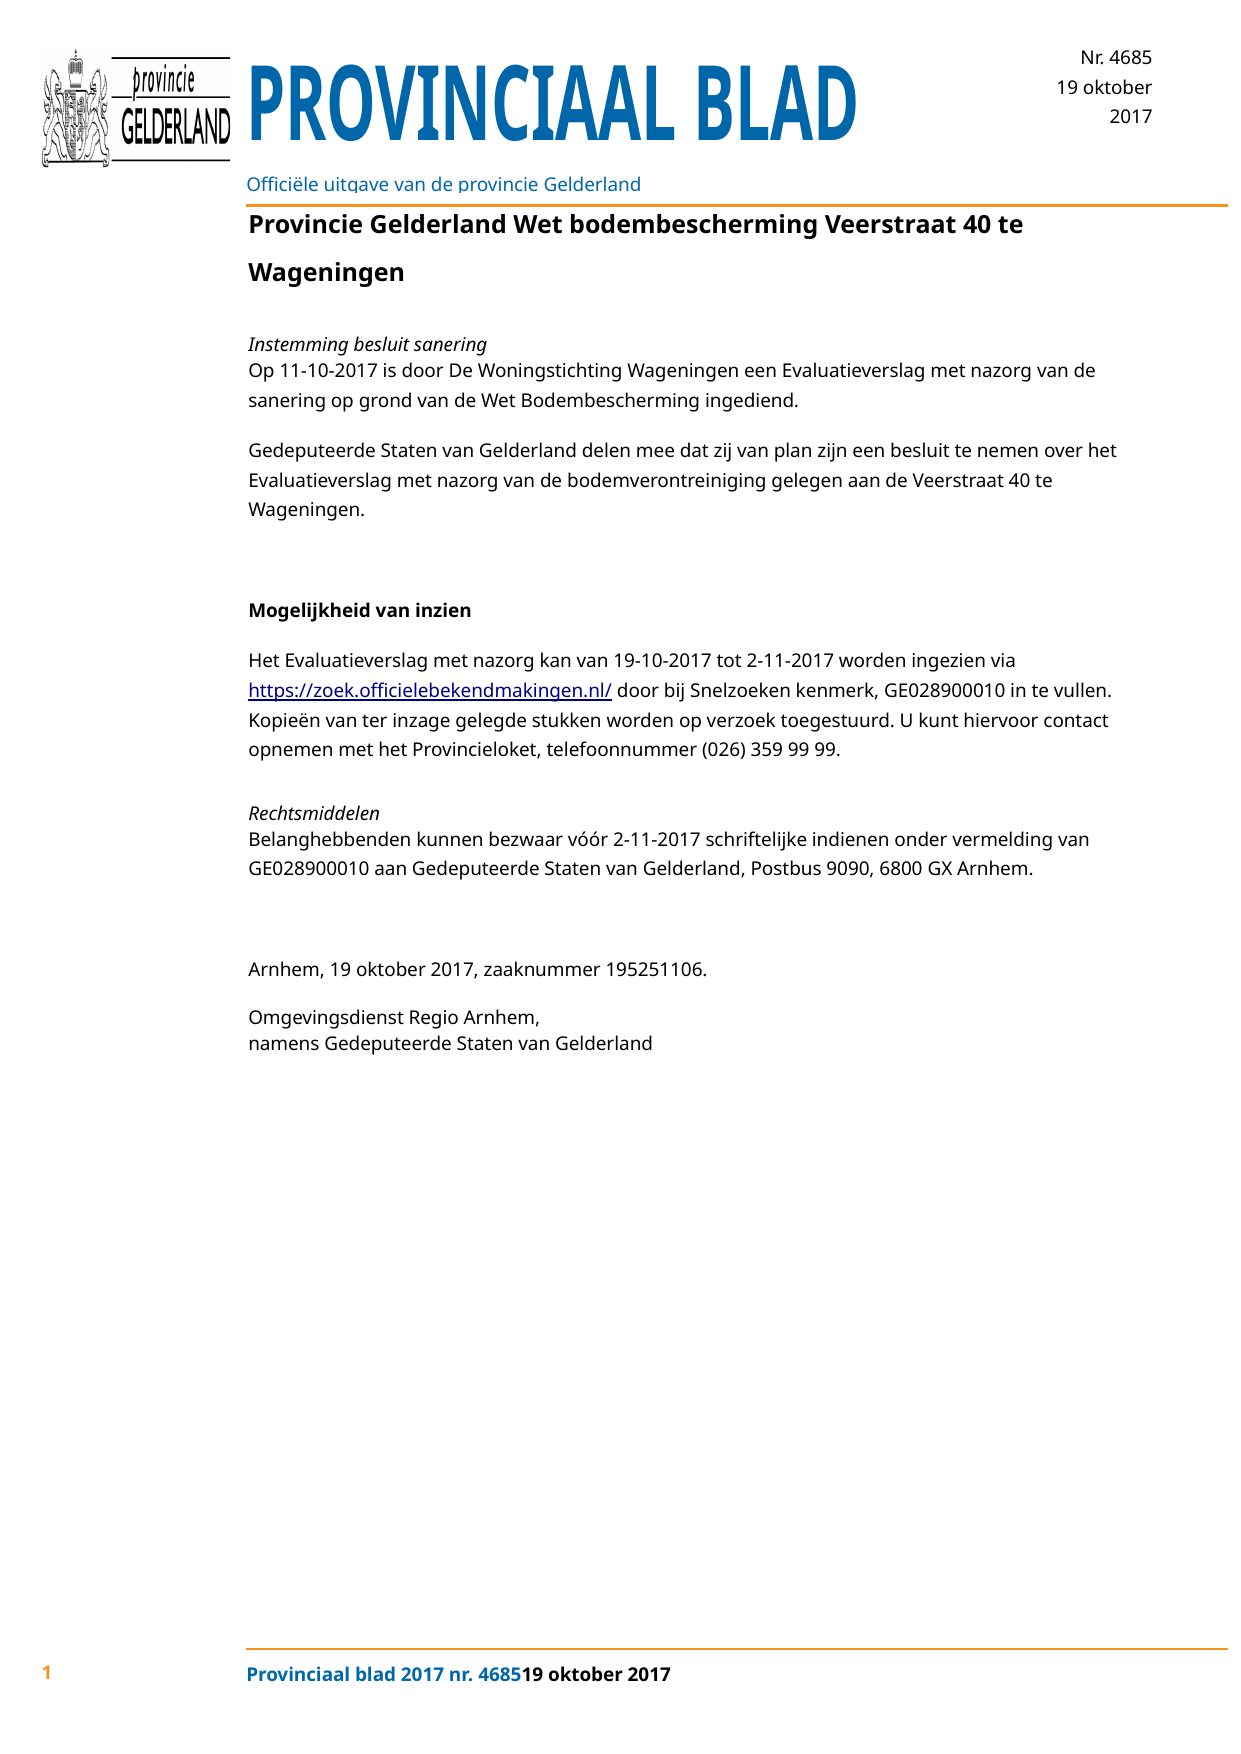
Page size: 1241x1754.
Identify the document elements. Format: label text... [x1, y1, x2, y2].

text namens Gedeputeerde Staten van Gelderland [248, 1030, 1152, 1056]
picture [41, 47, 231, 172]
text Arnhem, 19 oktober 2017, zaaknummer 195251106. [248, 956, 1152, 982]
text Belanghebbenden kunnen bezwaar vóór 2-11-2017 schriftelijke indienen onder vermelding van GE028900010 aan Gedeputeerde Staten van Gelderland, Postbus 9090, 6800 GX Arnhem. [248, 826, 1152, 881]
text Mogelijkheid van inzien [248, 597, 1152, 623]
text Het Evaluatieverslag met nazorg kan van 19-10-2017 tot 2-11-2017 worden ingezien via https://zoek.officielebekendmakingen.nl/ door bij Snelzoeken kenmerk, GE028900010 in te vullen. Kopieën van ter inzage gelegde stukken worden op verzoek toegestuurd. U kunt hiervoor contact opnemen met het Provincieloket, telefoonnummer (026) 359 99 99. [248, 648, 1152, 762]
text Omgevingsdienst Regio Arnhem, [248, 1004, 1152, 1030]
text Instemming besluit sanering [248, 331, 1152, 357]
text Rechtsmiddelen [248, 800, 1152, 826]
text Op 11-10-2017 is door De Woningstichting Wageningen een Evaluatieverslag met nazorg van de sanering op grond van de Wet Bodembescherming ingediend. [248, 357, 1152, 412]
text Gedeputeerde Staten van Gelderland delen mee dat zij van plan zijn een besluit te nemen over het Evaluatieverslag met nazorg van de bodemverontreiniging gelegen aan de Veerstraat 40 te Wageningen. [248, 437, 1152, 522]
text Provincie Gelderland Wet bodembescherming Veerstraat 40 te Wageningen [248, 207, 1152, 288]
